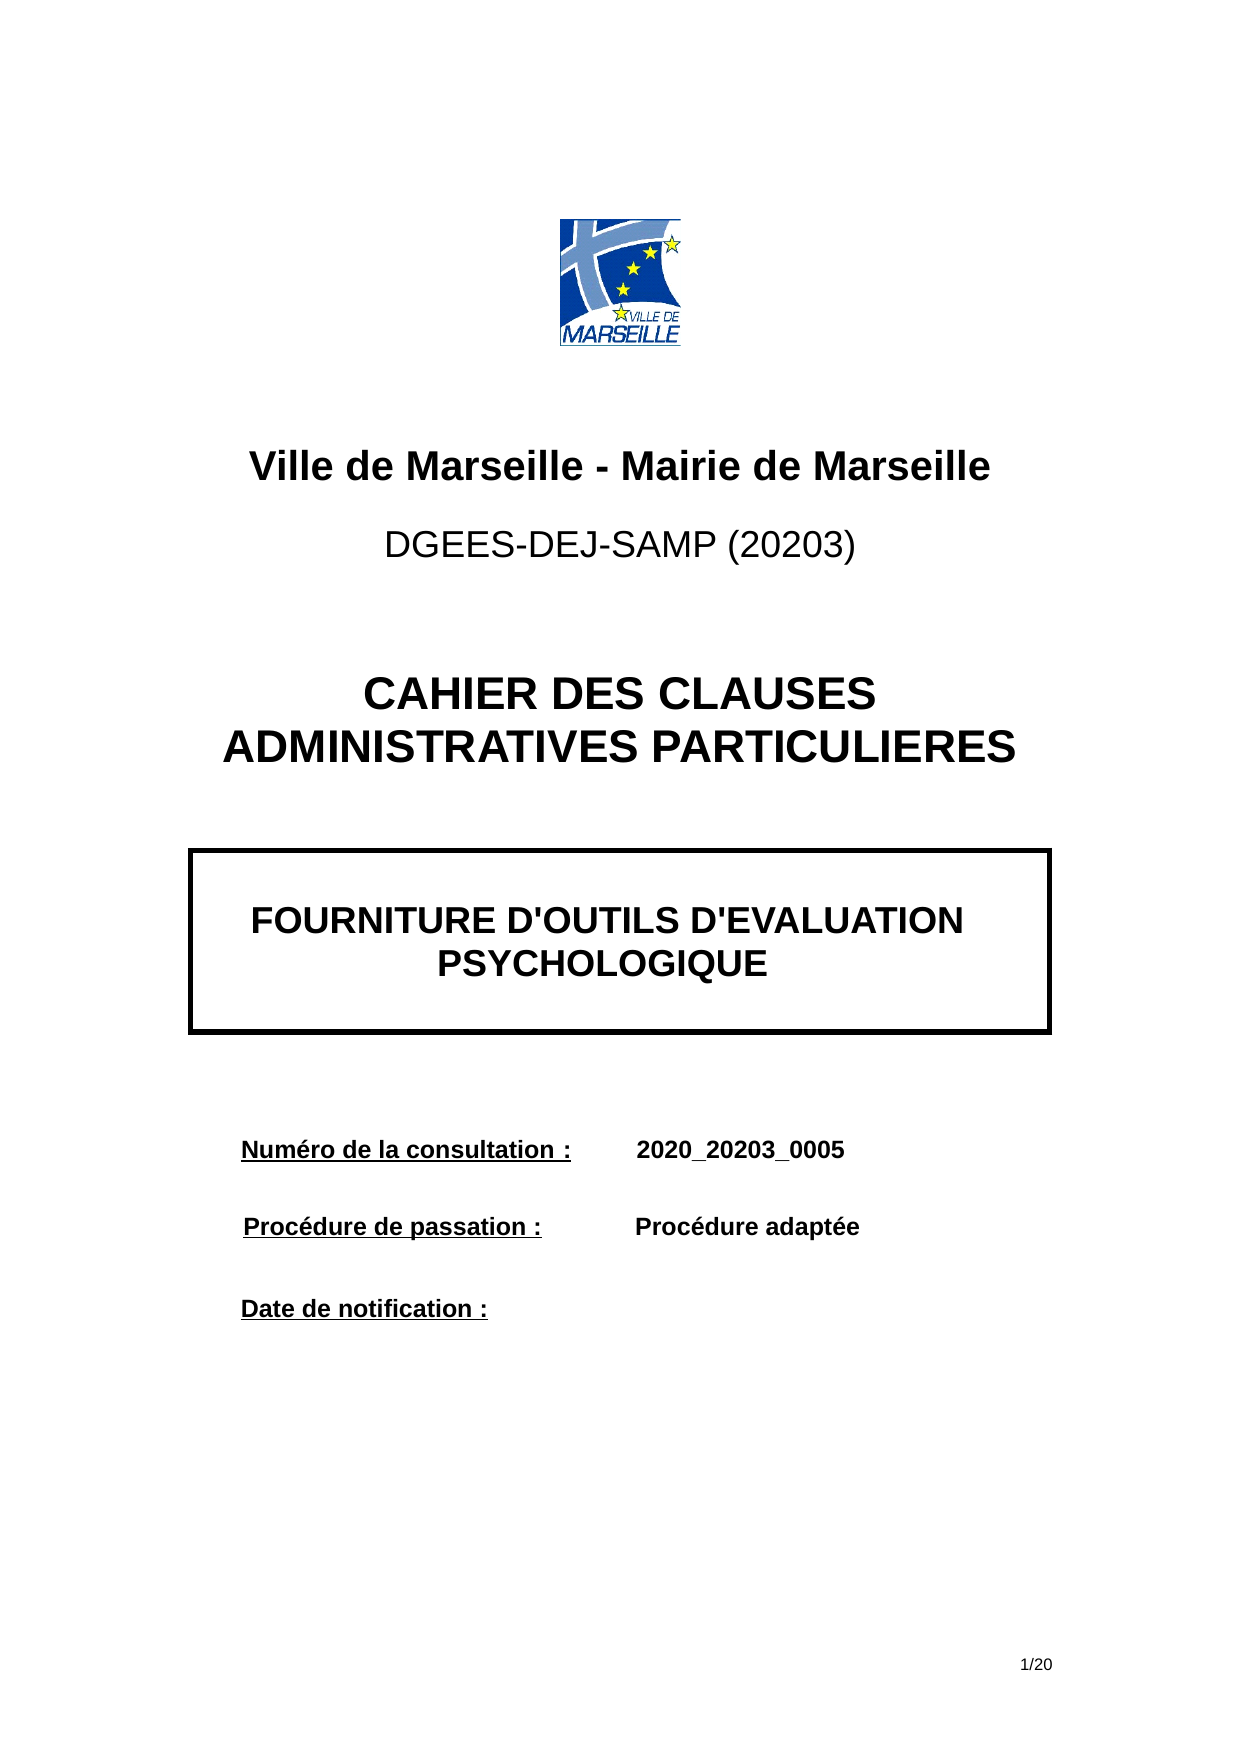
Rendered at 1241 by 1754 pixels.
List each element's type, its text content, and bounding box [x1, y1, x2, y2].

text FOURNITURE D'OUTILS D'EVALUATION PSYCHOLOGIQUE [193, 891, 1047, 984]
text Ville de Marseille - Mairie de Marseille [188, 441, 1052, 489]
text DGEES-DEJ-SAMP (20203) [188, 523, 1052, 566]
text CAHIER DES CLAUSES ADMINISTRATIVES PARTICULIERES [188, 667, 1052, 772]
text Date de notification : [241, 1294, 1052, 1322]
text Procédure de passation : Procédure adaptée [243, 1212, 1052, 1241]
text Numéro de la consultation : 2020_20203_0005 [241, 1136, 1052, 1164]
